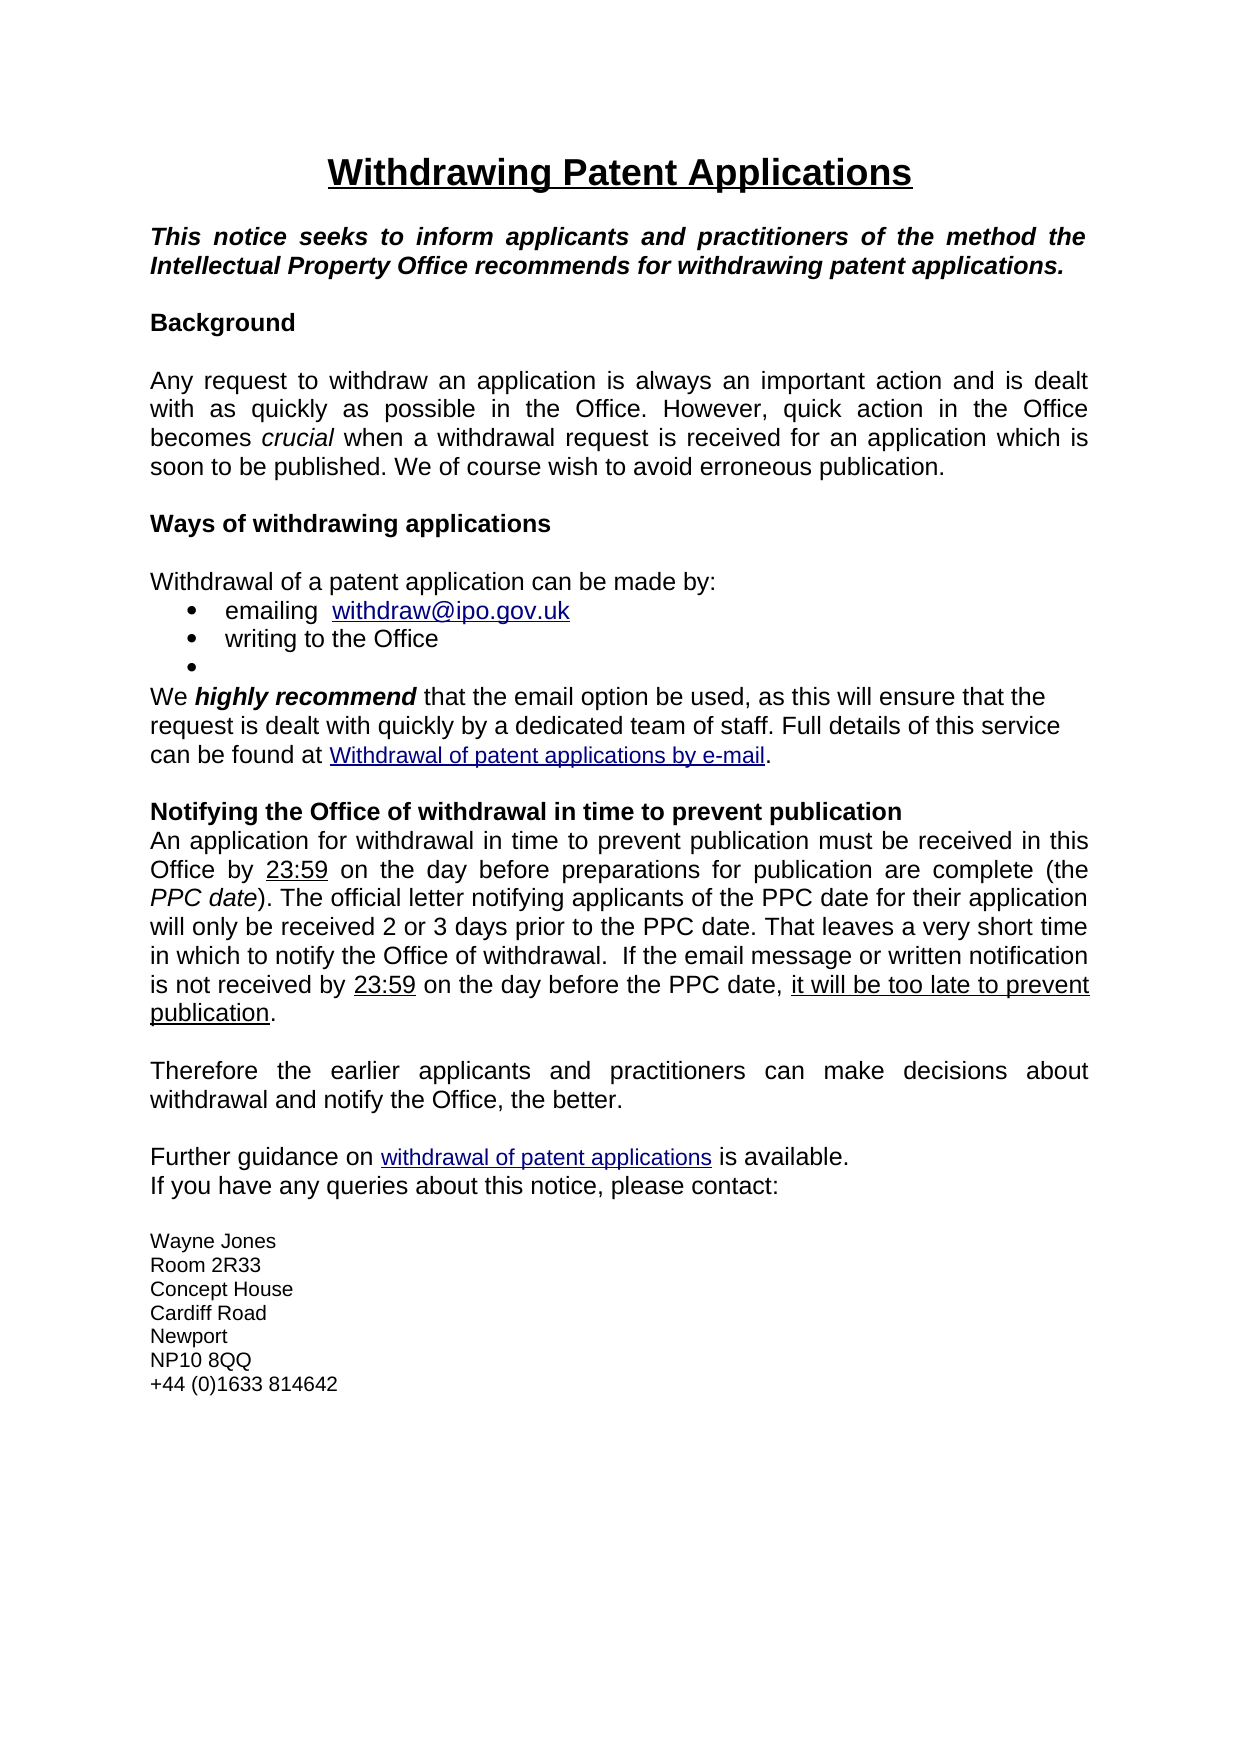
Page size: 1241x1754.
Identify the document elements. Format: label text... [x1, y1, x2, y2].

text Concept House [150, 1276, 1090, 1300]
text This notice seeks to inform applicants and practitioners of the method the Intellectual Property Office recommends for withdrawing patent applications. [150, 222, 1090, 279]
text Notifying the Office of withdrawal in time to prevent publication [150, 797, 1090, 826]
text Room 2R33 [150, 1252, 1090, 1276]
text Any request to withdraw an application is always an important action and is dealt with as quickly as possible in the Office. However, quick action in the Office becomes crucial when a withdrawal request is received for an application which is soon to be published. We of course wish to avoid erroneous publication. [150, 366, 1090, 481]
text An application for withdrawal in time to prevent publication must be received in this Office by 23:59 on the day before preparations for publication are complete (the PPC date). The official letter notifying applicants of the PPC date for their application will only be received 2 or 3 days prior to the PPC date. That leaves a very short time in which to notify the Office of withdrawal. If the email message or written notification is not received by 23:59 on the day before the PPC date, it will be too late to prevent publication. [150, 826, 1090, 1027]
text Further guidance on withdrawal of patent applications is available. [150, 1142, 1090, 1171]
text Therefore the earlier applicants and practitioners can make decisions about withdrawal and notify the Office, the better. [150, 1056, 1090, 1113]
text We highly recommend that the email option be used, as this will ensure that the request is dealt with quickly by a dedicated team of staff. Full details of this service can be found at Withdrawal of patent applications by e-mail. [150, 682, 1090, 768]
text Withdrawing Patent Applications [150, 150, 1090, 193]
text Cardiff Road [150, 1300, 1090, 1324]
text Wayne Jones [150, 1228, 1090, 1252]
text NP10 8QQ [150, 1348, 1090, 1372]
text If you have any queries about this notice, please contact: [150, 1171, 1090, 1200]
list emailing withdraw@ipo.gov.uk [187, 596, 1090, 624]
text Ways of withdrawing applications [150, 509, 1090, 538]
text +44 (0)1633 814642 [150, 1372, 1090, 1396]
text Withdrawal of a patent application can be made by: [150, 567, 1090, 596]
text Newport [150, 1324, 1090, 1348]
text Background [150, 308, 1090, 337]
list writing to the Office [187, 624, 1090, 653]
